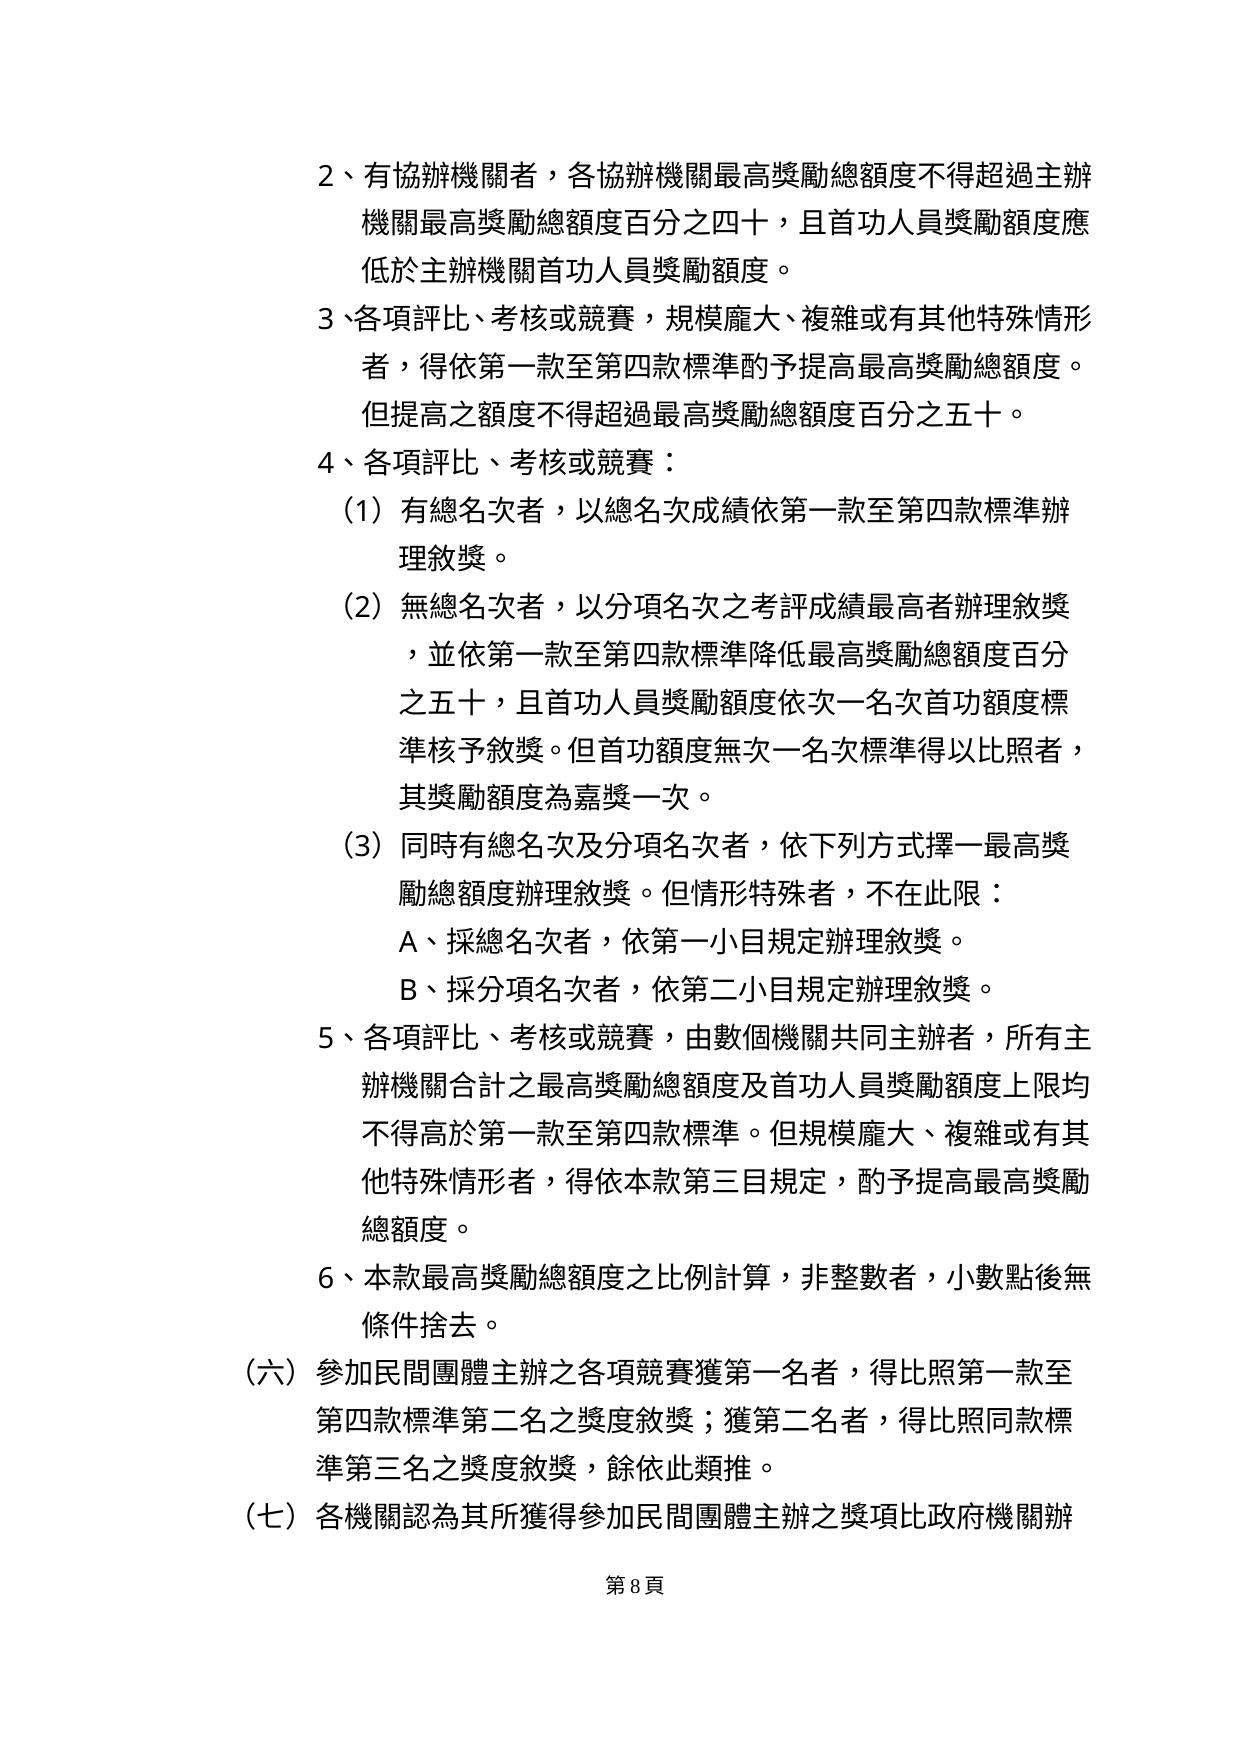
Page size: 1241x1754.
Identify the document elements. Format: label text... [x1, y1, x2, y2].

text 6、本款最高獎勵總額度之比例計算，非整數者，小數點後無條件捨去。 [317, 1250, 1092, 1346]
text （1）有總名次者，以總名次成績依第一款至第四款標準辦理敘獎。 [325, 483, 1092, 579]
text 3、各項評比、考核或競賽，規模龐大、複雜或有其他特殊情形者，得依第一款至第四款標準酌予提高最高獎勵總額度。但提高之額度不得超過最高獎勵總額度百分之五十。 [317, 291, 1092, 435]
text 2、有協辦機關者，各協辦機關最高獎勵總額度不得超過主辦機關最高獎勵總額度百分之四十，且首功人員獎勵額度應低於主辦機關首功人員獎勵額度。 [317, 148, 1092, 291]
text （六）參加民間團體主辦之各項競賽獲第一名者，得比照第一款至第四款標準第二名之獎度敘獎；獲第二名者，得比照同款標準第三名之獎度敘獎，餘依此類推。 [227, 1346, 1092, 1489]
text A、採總名次者，依第一小目規定辦理敘獎。 [361, 914, 1092, 962]
text （3）同時有總名次及分項名次者，依下列方式擇一最高獎勵總額度辦理敘獎。但情形特殊者，不在此限： [325, 818, 1092, 914]
text 5、各項評比、考核或競賽，由數個機關共同主辦者，所有主辦機關合計之最高獎勵總額度及首功人員獎勵額度上限均不得高於第一款至第四款標準。但規模龐大、複雜或有其他特殊情形者，得依本款第三目規定，酌予提高最高獎勵總額度。 [317, 1010, 1092, 1250]
text 4、各項評比、考核或競賽： [317, 435, 1092, 483]
text （七）各機關認為其所獲得參加民間團體主辦之獎項比政府機關辦 [227, 1489, 1092, 1537]
text B、採分項名次者，依第二小目規定辦理敘獎。 [361, 962, 1092, 1010]
text （2）無總名次者，以分項名次之考評成績最高者辦理敘獎，並依第一款至第四款標準降低最高獎勵總額度百分之五十，且首功人員獎勵額度依次一名次首功額度標準核予敘獎。但首功額度無次一名次標準得以比照者，其獎勵額度為嘉獎一次。 [325, 579, 1092, 818]
